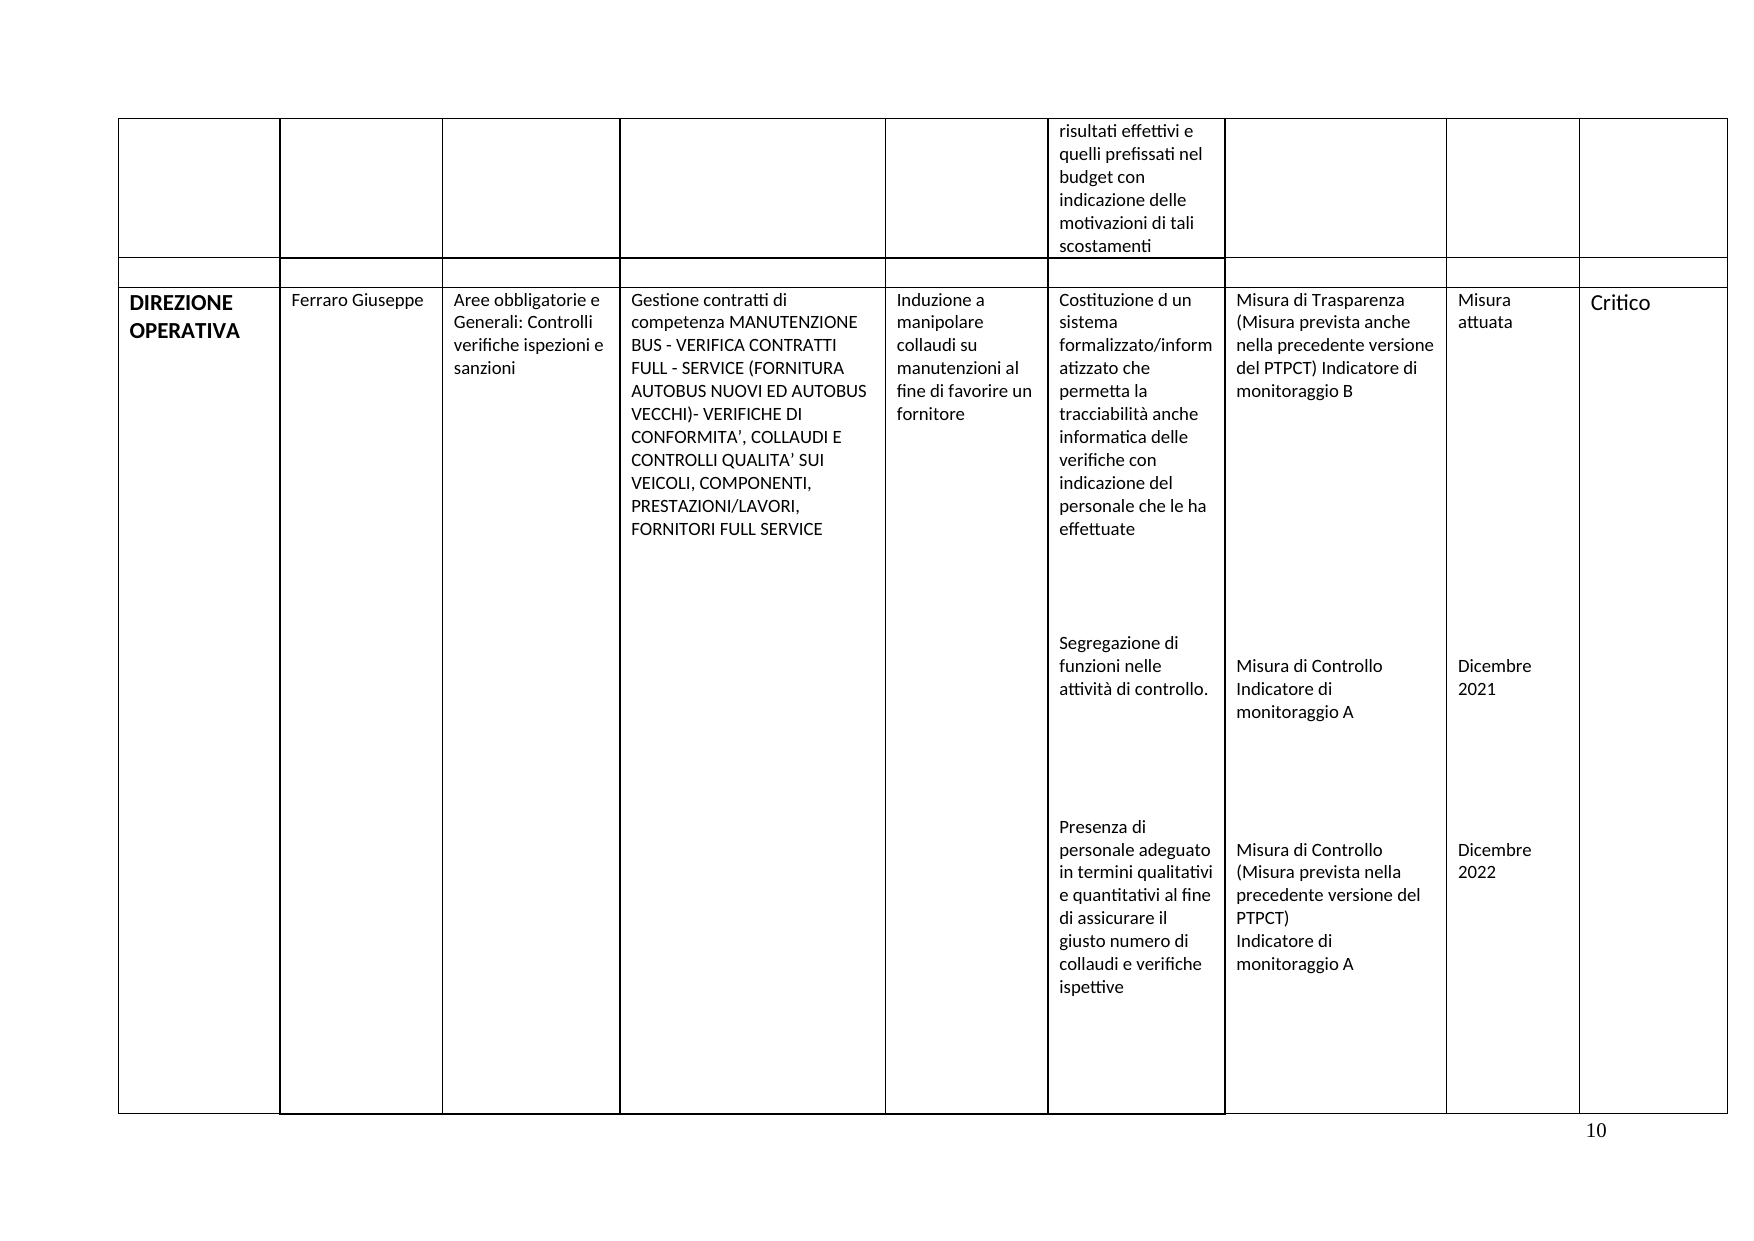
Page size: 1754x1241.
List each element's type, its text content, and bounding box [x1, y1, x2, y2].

table_cell Misura attuata Dicembre 2021 Dicembre 2022 [1447, 288, 1579, 1113]
table_cell Misura di Trasparenza (Misura prevista anche nella precedente versione del PTPCT) Indicatore di monitoraggio B Misura di Controllo Indicatore di monitoraggio A Misura di Controllo (Misura prevista nella precedente versione del PTPCT) Indicatore di monitoraggio A [1226, 288, 1446, 1113]
table_cell [1580, 258, 1727, 287]
table_cell [621, 119, 885, 257]
table_cell Critico [1580, 288, 1727, 1113]
table_cell Gestione contratti di competenza MANUTENZIONE BUS - VERIFICA CONTRATTI FULL - SERVICE (FORNITURA AUTOBUS NUOVI ED AUTOBUS VECCHI)- VERIFICHE DI CONFORMITA’, COLLAUDI E CONTROLLI QUALITA’ SUI VEICOLI, COMPONENTI, PRESTAZIONI/LAVORI, FORNITORI FULL SERVICE [621, 288, 885, 1113]
table_cell [621, 259, 885, 287]
table_cell [443, 119, 619, 257]
table_cell risultati effettivi e quelli prefissati nel budget con indicazione delle motivazioni di tali scostamenti [1049, 119, 1224, 257]
table_cell [1226, 258, 1446, 287]
table_cell [119, 258, 279, 287]
table_cell [1580, 119, 1727, 257]
table_cell [1049, 259, 1224, 287]
table_cell Induzione a manipolare collaudi su manutenzioni al fine di favorire un fornitore [886, 288, 1047, 1113]
table_cell [281, 259, 442, 287]
table_cell DIREZIONE OPERATIVA [119, 288, 279, 1113]
table_cell [281, 119, 442, 257]
table_cell [443, 259, 619, 287]
table_cell Costituzione d un sistema formalizzato/informatizzato che permetta la tracciabilità anche informatica delle verifiche con indicazione del personale che le ha effettuate Segregazione di funzioni nelle attività di controllo. Presenza di personale adeguato in termini qualitativi e quantitativi al fine di assicurare il giusto numero di collaudi e verifiche ispettive [1049, 288, 1224, 1113]
table_cell [1226, 119, 1446, 257]
table_cell [1447, 258, 1579, 287]
table_cell [886, 119, 1047, 257]
table_cell [1447, 119, 1579, 257]
table_cell [119, 119, 279, 257]
table_cell Ferraro Giuseppe [281, 288, 442, 1113]
table_cell [886, 259, 1047, 287]
table_cell Aree obbligatorie e Generali: Controlli verifiche ispezioni e sanzioni [443, 288, 619, 1113]
